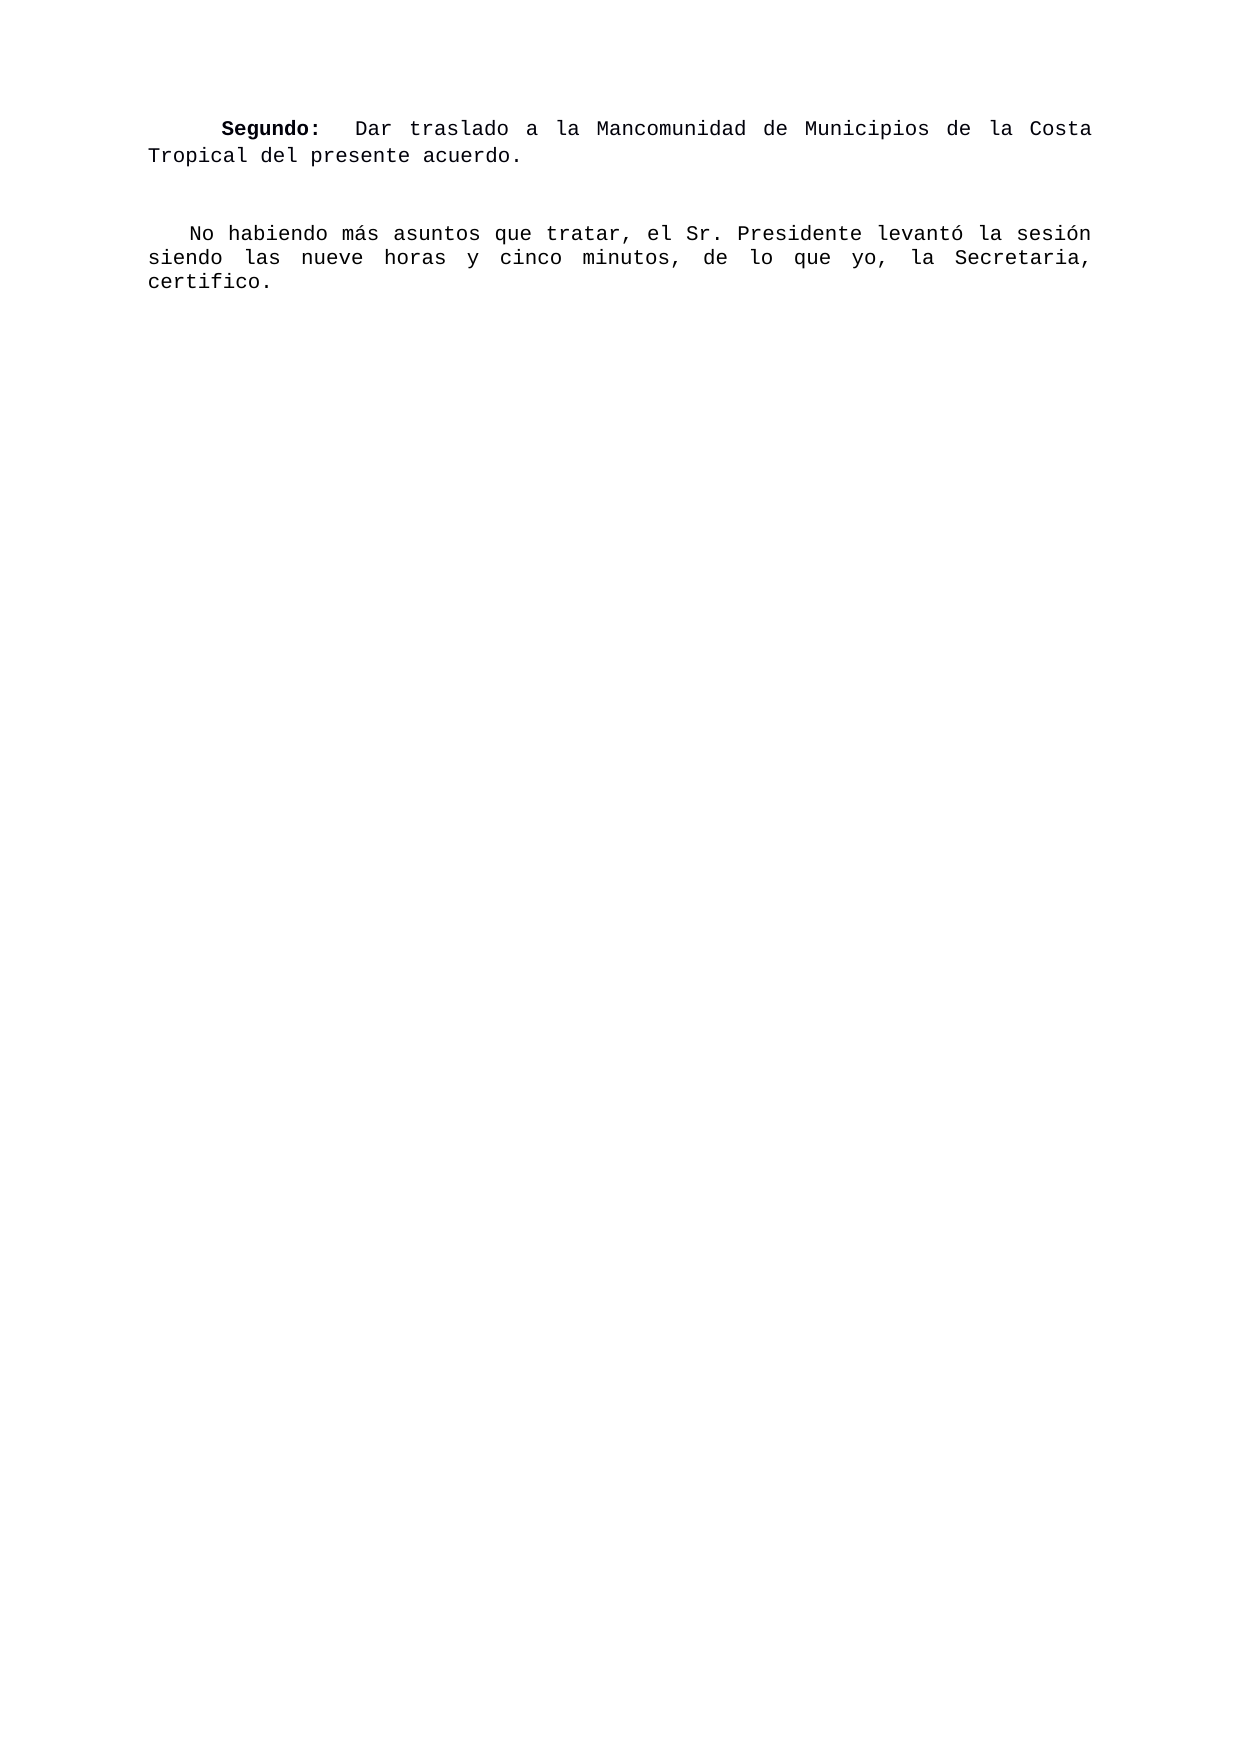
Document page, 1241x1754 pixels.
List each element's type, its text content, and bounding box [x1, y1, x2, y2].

text No habiendo más asuntos que tratar, el Sr. Presidente levantó la sesión siendo las nueve horas y cinco minutos, de lo que yo, la Secretaria, certifico. [148, 223, 1093, 294]
text Segundo: Dar traslado a la Mancomunidad de Municipios de la Costa Tropical del presente acuerdo. [148, 118, 1093, 169]
